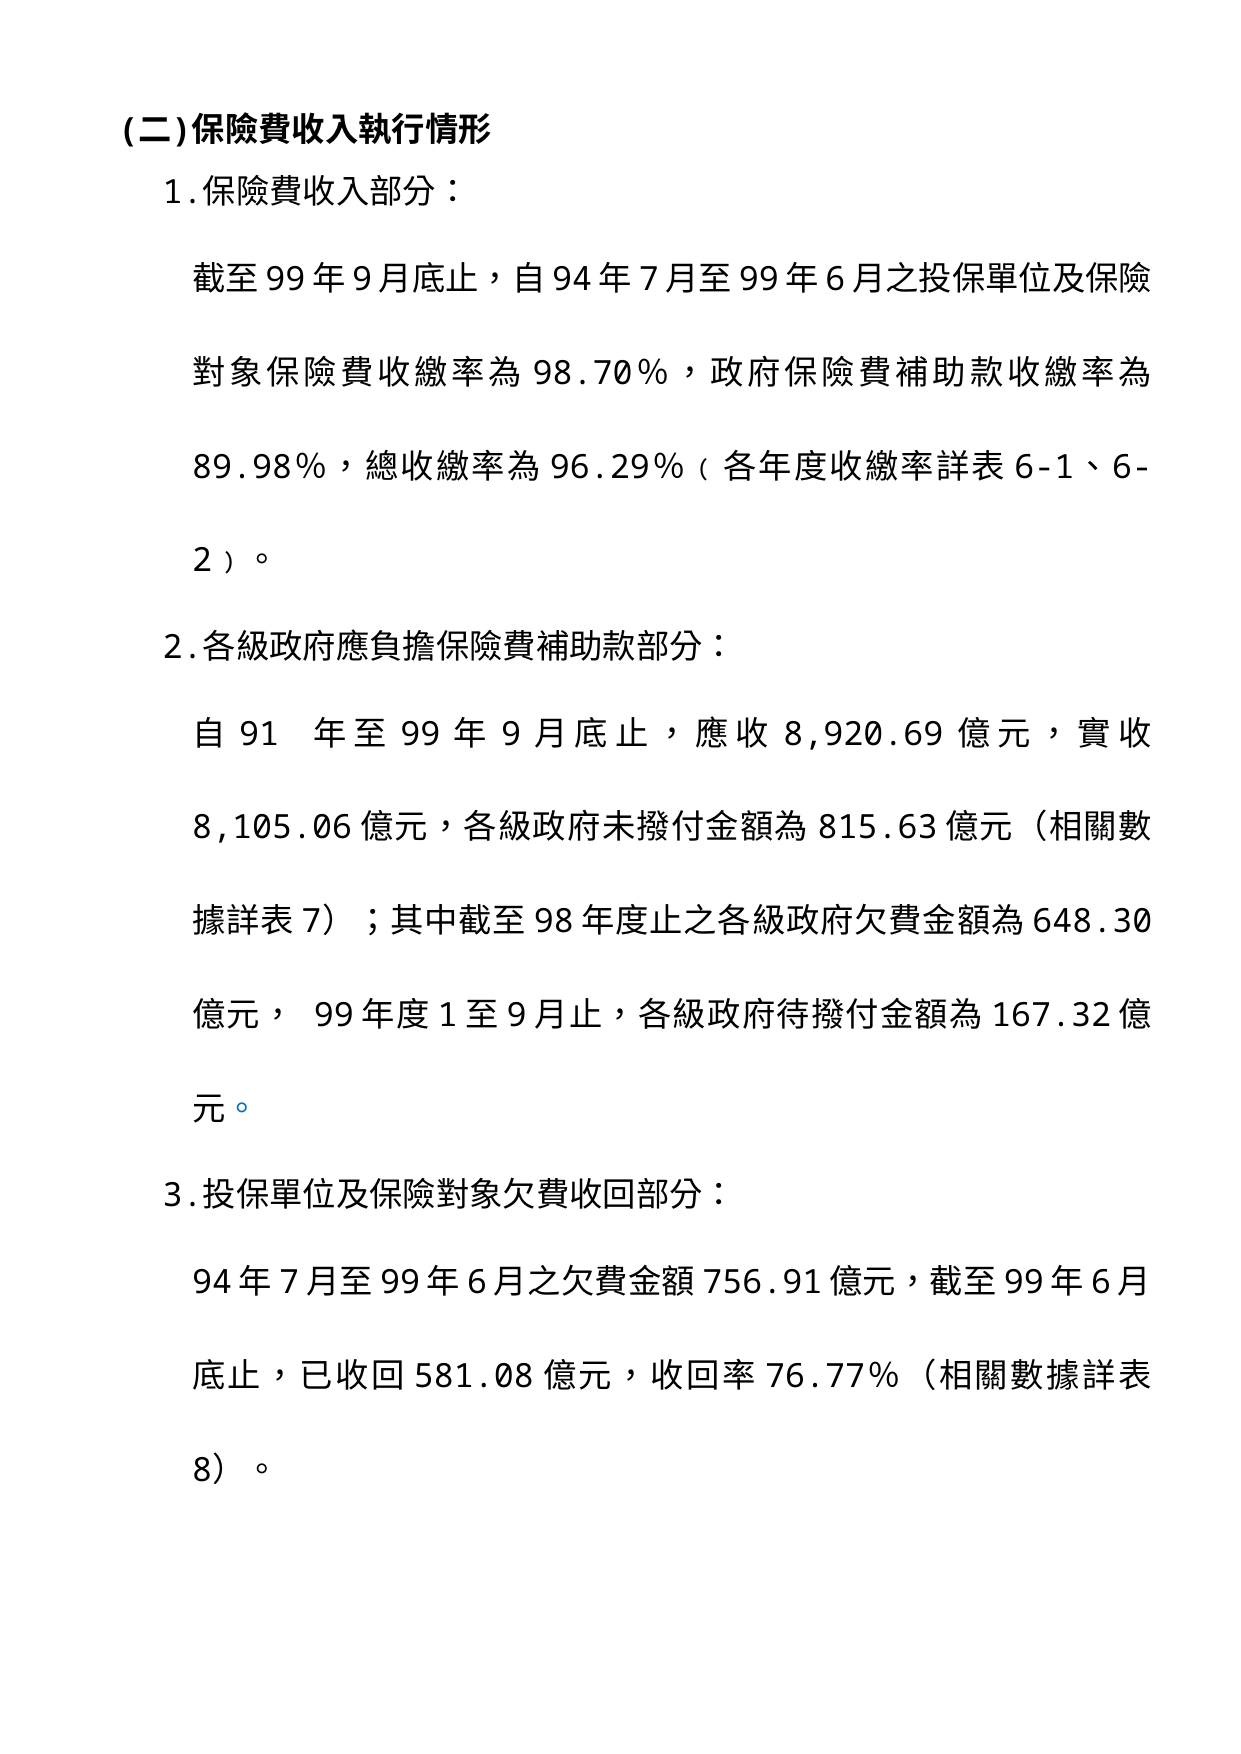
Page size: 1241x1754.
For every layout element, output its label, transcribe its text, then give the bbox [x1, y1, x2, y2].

text 1.保險費收入部分： [162, 148, 1152, 210]
text 94年7月至99年6月之欠費金額756.91億元，截至99年6月底止，已收回581.08億元，收回率76.77％（相關數據詳表8）。 [192, 1237, 1152, 1487]
text 自91 年至99年9月底止，應收8,920.69億元，實收8,105.06億元，各級政府未撥付金額為815.63億元（相關數據詳表7）；其中截至98年度止之各級政府欠費金額為648.30億元， 99年度1至9月止，各級政府待撥付金額為167.32億元。 [192, 689, 1152, 1127]
text (二)保險費收入執行情形 [118, 85, 1131, 148]
text 3.投保單位及保險對象欠費收回部分： [162, 1151, 1152, 1213]
text 2.各級政府應負擔保險費補助款部分： [162, 602, 1152, 665]
text 截至99年9月底止，自94年7月至99年6月之投保單位及保險對象保險費收繳率為98.70％，政府保險費補助款收繳率為89.98％，總收繳率為96.29％﹙各年度收繳率詳表6-1、6-2﹚。 [192, 234, 1152, 578]
